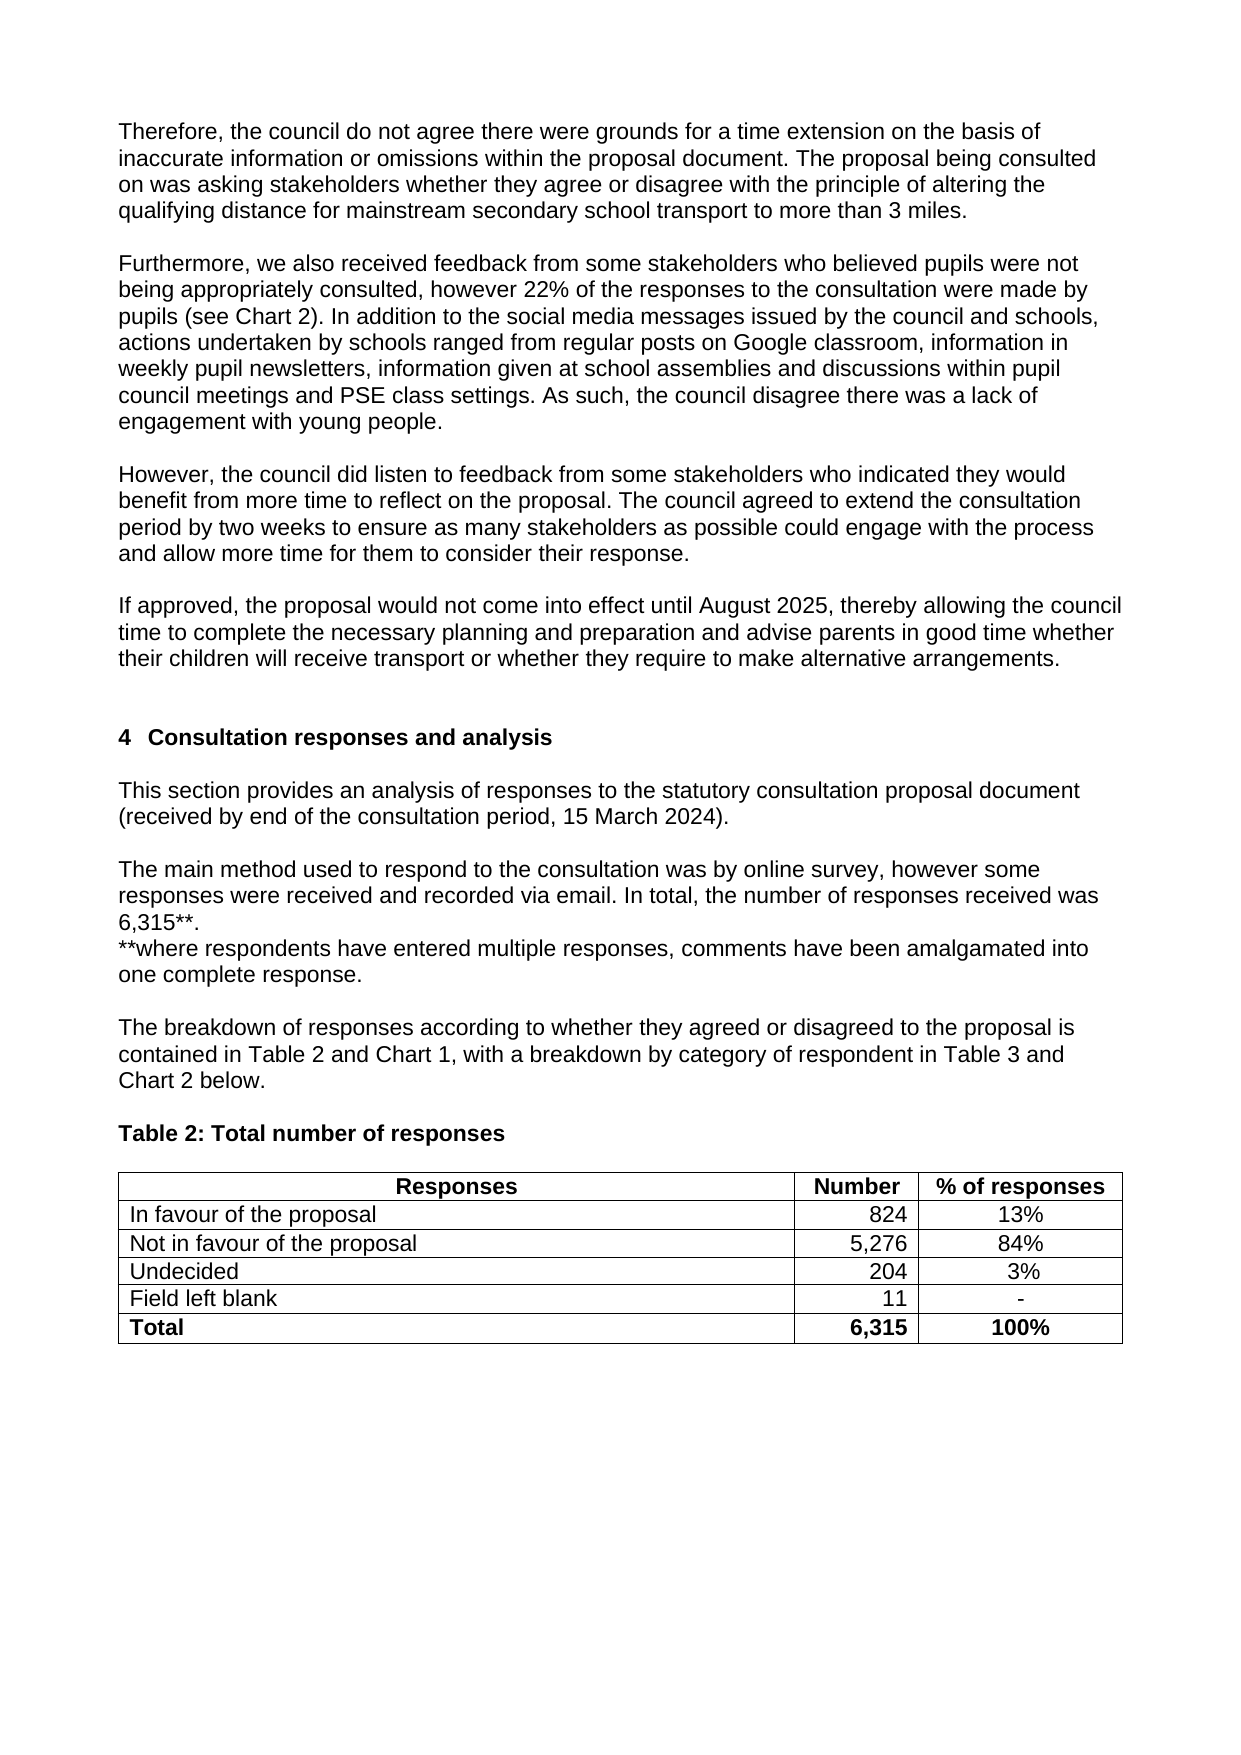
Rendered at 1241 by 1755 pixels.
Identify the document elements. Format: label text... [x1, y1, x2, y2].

text **where respondents have entered multiple responses, comments have been amalgamated into one complete response. [118, 935, 1122, 988]
table_cell Total [119, 1314, 794, 1342]
table_cell Field left blank [119, 1285, 794, 1313]
text This section provides an analysis of responses to the statutory consultation proposal document (received by end of the consultation period, 15 March 2024). [118, 777, 1122, 830]
table_cell - [919, 1285, 1122, 1313]
table_cell Not in favour of the proposal [119, 1230, 794, 1257]
table_cell 824 [795, 1201, 918, 1229]
text The breakdown of responses according to whether they agreed or disagreed to the proposal is contained in Table 2 and Chart 1, with a breakdown by category of respondent in Table 3 and Chart 2 below. [118, 1014, 1122, 1093]
text If approved, the proposal would not come into effect until August 2025, thereby allowing the council time to complete the necessary planning and preparation and advise parents in good time whether their children will receive transport or whether they require to make alternative arrangements. [118, 592, 1122, 672]
text Table 2: Total number of responses [118, 1119, 1122, 1146]
table_cell In favour of the proposal [119, 1201, 794, 1229]
text Therefore, the council do not agree there were grounds for a time extension on the basis of inaccurate information or omissions within the proposal document. The proposal being consulted on was asking stakeholders whether they agree or disagree with the principle of altering the qualifying distance for mainstream secondary school transport to more than 3 miles. [118, 118, 1122, 223]
table_cell 84% [919, 1230, 1122, 1257]
table_header % of responses [919, 1173, 1122, 1200]
table_cell 3% [919, 1258, 1122, 1284]
table_cell 100% [919, 1314, 1122, 1342]
table_cell 5,276 [795, 1230, 918, 1257]
table_cell Undecided [119, 1258, 794, 1284]
subtitle Consultation responses and analysis [118, 724, 1122, 751]
table_header Number [795, 1173, 918, 1200]
table_cell 6,315 [795, 1314, 918, 1342]
text However, the council did listen to feedback from some stakeholders who indicated they would benefit from more time to reflect on the proposal. The council agreed to extend the consultation period by two weeks to ensure as many stakeholders as possible could engage with the process and allow more time for them to consider their response. [118, 461, 1122, 566]
table_cell 204 [795, 1258, 918, 1284]
text Furthermore, we also received feedback from some stakeholders who believed pupils were not being appropriately consulted, however 22% of the responses to the consultation were made by pupils (see Chart 2). In addition to the social media messages issued by the council and schools, actions undertaken by schools ranged from regular posts on Google classroom, information in weekly pupil newsletters, information given at school assemblies and discussions within pupil council meetings and PSE class settings. As such, the council disagree there was a lack of engagement with young people. [118, 250, 1122, 434]
text The main method used to respond to the consultation was by online survey, however some responses were received and recorded via email. In total, the number of responses received was 6,315**. [118, 856, 1122, 935]
table_header Responses [119, 1173, 794, 1200]
table_cell 13% [919, 1201, 1122, 1229]
table_cell 11 [795, 1285, 918, 1313]
